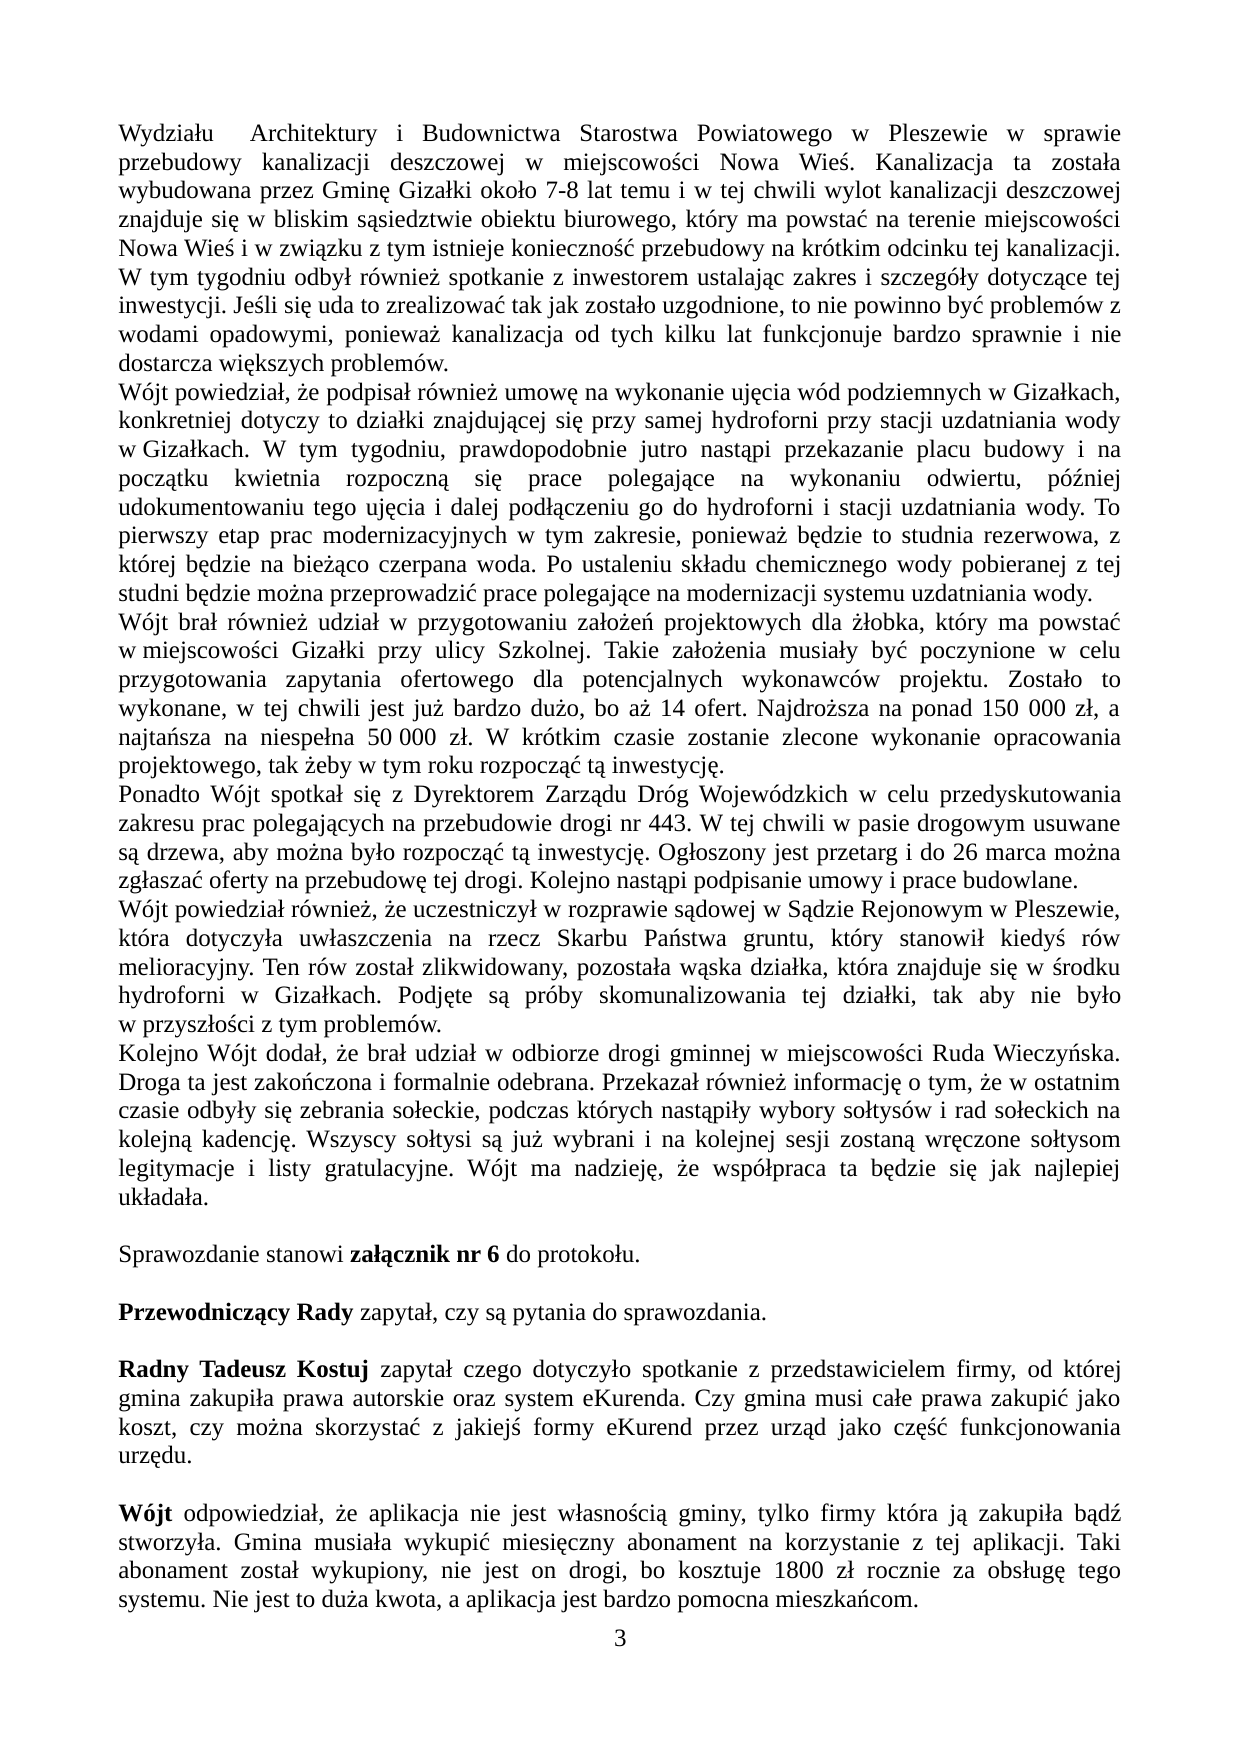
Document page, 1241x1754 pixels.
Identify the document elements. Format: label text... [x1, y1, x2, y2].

text Sprawozdanie stanowi załącznik nr 6 do protokołu. [118, 1239, 1122, 1268]
text Radny Tadeusz Kostuj zapytał czego dotyczyło spotkanie z przedstawicielem firmy, od której gmina zakupiła prawa autorskie oraz system eKurenda. Czy gmina musi całe prawa zakupić jako koszt, czy można skorzystać z jakiejś formy eKurend przez urząd jako część funkcjonowania urzędu. [118, 1354, 1122, 1469]
text Ponadto Wójt spotkał się z Dyrektorem Zarządu Dróg Wojewódzkich w celu przedyskutowania zakresu prac polegających na przebudowie drogi nr 443. W tej chwili w pasie drogowym usuwane są drzewa, aby można było rozpocząć tą inwestycję. Ogłoszony jest przetarg i do 26 marca można zgłaszać oferty na przebudowę tej drogi. Kolejno nastąpi podpisanie umowy i prace budowlane. [118, 779, 1122, 894]
text Przewodniczący Rady zapytał, czy są pytania do sprawozdania. [118, 1297, 1122, 1326]
text Kolejno Wójt dodał, że brał udział w odbiorze drogi gminnej w miejscowości Ruda Wieczyńska. Droga ta jest zakończona i formalnie odebrana. Przekazał również informację o tym, że w ostatnim czasie odbyły się zebrania sołeckie, podczas których nastąpiły wybory sołtysów i rad sołeckich na kolejną kadencję. Wszyscy sołtysi są już wybrani i na kolejnej sesji zostaną wręczone sołtysom legitymacje i listy gratulacyjne. Wójt ma nadzieję, że współpraca ta będzie się jak najlepiej układała. [118, 1038, 1122, 1211]
text Wójt powiedział, że podpisał również umowę na wykonanie ujęcia wód podziemnych w Gizałkach, konkretniej dotyczy to działki znajdującej się przy samej hydroforni przy stacji uzdatniania wody w Gizałkach. W tym tygodniu, prawdopodobnie jutro nastąpi przekazanie placu budowy i na początku kwietnia rozpoczną się prace polegające na wykonaniu odwiertu, później udokumentowaniu tego ujęcia i dalej podłączeniu go do hydroforni i stacji uzdatniania wody. To pierwszy etap prac modernizacyjnych w tym zakresie, ponieważ będzie to studnia rezerwowa, z której będzie na bieżąco czerpana woda. Po ustaleniu składu chemicznego wody pobieranej z tej studni będzie można przeprowadzić prace polegające na modernizacji systemu uzdatniania wody. [118, 377, 1122, 607]
text Wydziału Architektury i Budownictwa Starostwa Powiatowego w Pleszewie w sprawie przebudowy kanalizacji deszczowej w miejscowości Nowa Wieś. Kanalizacja ta została wybudowana przez Gminę Gizałki około 7-8 lat temu i w tej chwili wylot kanalizacji deszczowej znajduje się w bliskim sąsiedztwie obiektu biurowego, który ma powstać na terenie miejscowości Nowa Wieś i w związku z tym istnieje konieczność przebudowy na krótkim odcinku tej kanalizacji. W tym tygodniu odbył również spotkanie z inwestorem ustalając zakres i szczegóły dotyczące tej inwestycji. Jeśli się uda to zrealizować tak jak zostało uzgodnione, to nie powinno być problemów z wodami opadowymi, ponieważ kanalizacja od tych kilku lat funkcjonuje bardzo sprawnie i nie dostarcza większych problemów. [118, 118, 1122, 377]
text Wójt odpowiedział, że aplikacja nie jest własnością gminy, tylko firmy która ją zakupiła bądź stworzyła. Gmina musiała wykupić miesięczny abonament na korzystanie z tej aplikacji. Taki abonament został wykupiony, nie jest on drogi, bo kosztuje 1800 zł rocznie za obsługę tego systemu. Nie jest to duża kwota, a aplikacja jest bardzo pomocna mieszkańcom. [118, 1498, 1122, 1613]
text Wójt brał również udział w przygotowaniu założeń projektowych dla żłobka, który ma powstać w miejscowości Gizałki przy ulicy Szkolnej. Takie założenia musiały być poczynione w celu przygotowania zapytania ofertowego dla potencjalnych wykonawców projektu. Zostało to wykonane, w tej chwili jest już bardzo dużo, bo aż 14 ofert. Najdroższa na ponad 150 000 zł, a najtańsza na niespełna 50 000 zł. W krótkim czasie zostanie zlecone wykonanie opracowania projektowego, tak żeby w tym roku rozpocząć tą inwestycję. [118, 607, 1122, 779]
text Wójt powiedział również, że uczestniczył w rozprawie sądowej w Sądzie Rejonowym w Pleszewie, która dotyczyła uwłaszczenia na rzecz Skarbu Państwa gruntu, który stanowił kiedyś rów melioracyjny. Ten rów został zlikwidowany, pozostała wąska działka, która znajduje się w środku hydroforni w Gizałkach. Podjęte są próby skomunalizowania tej działki, tak aby nie było w przyszłości z tym problemów. [118, 894, 1122, 1038]
